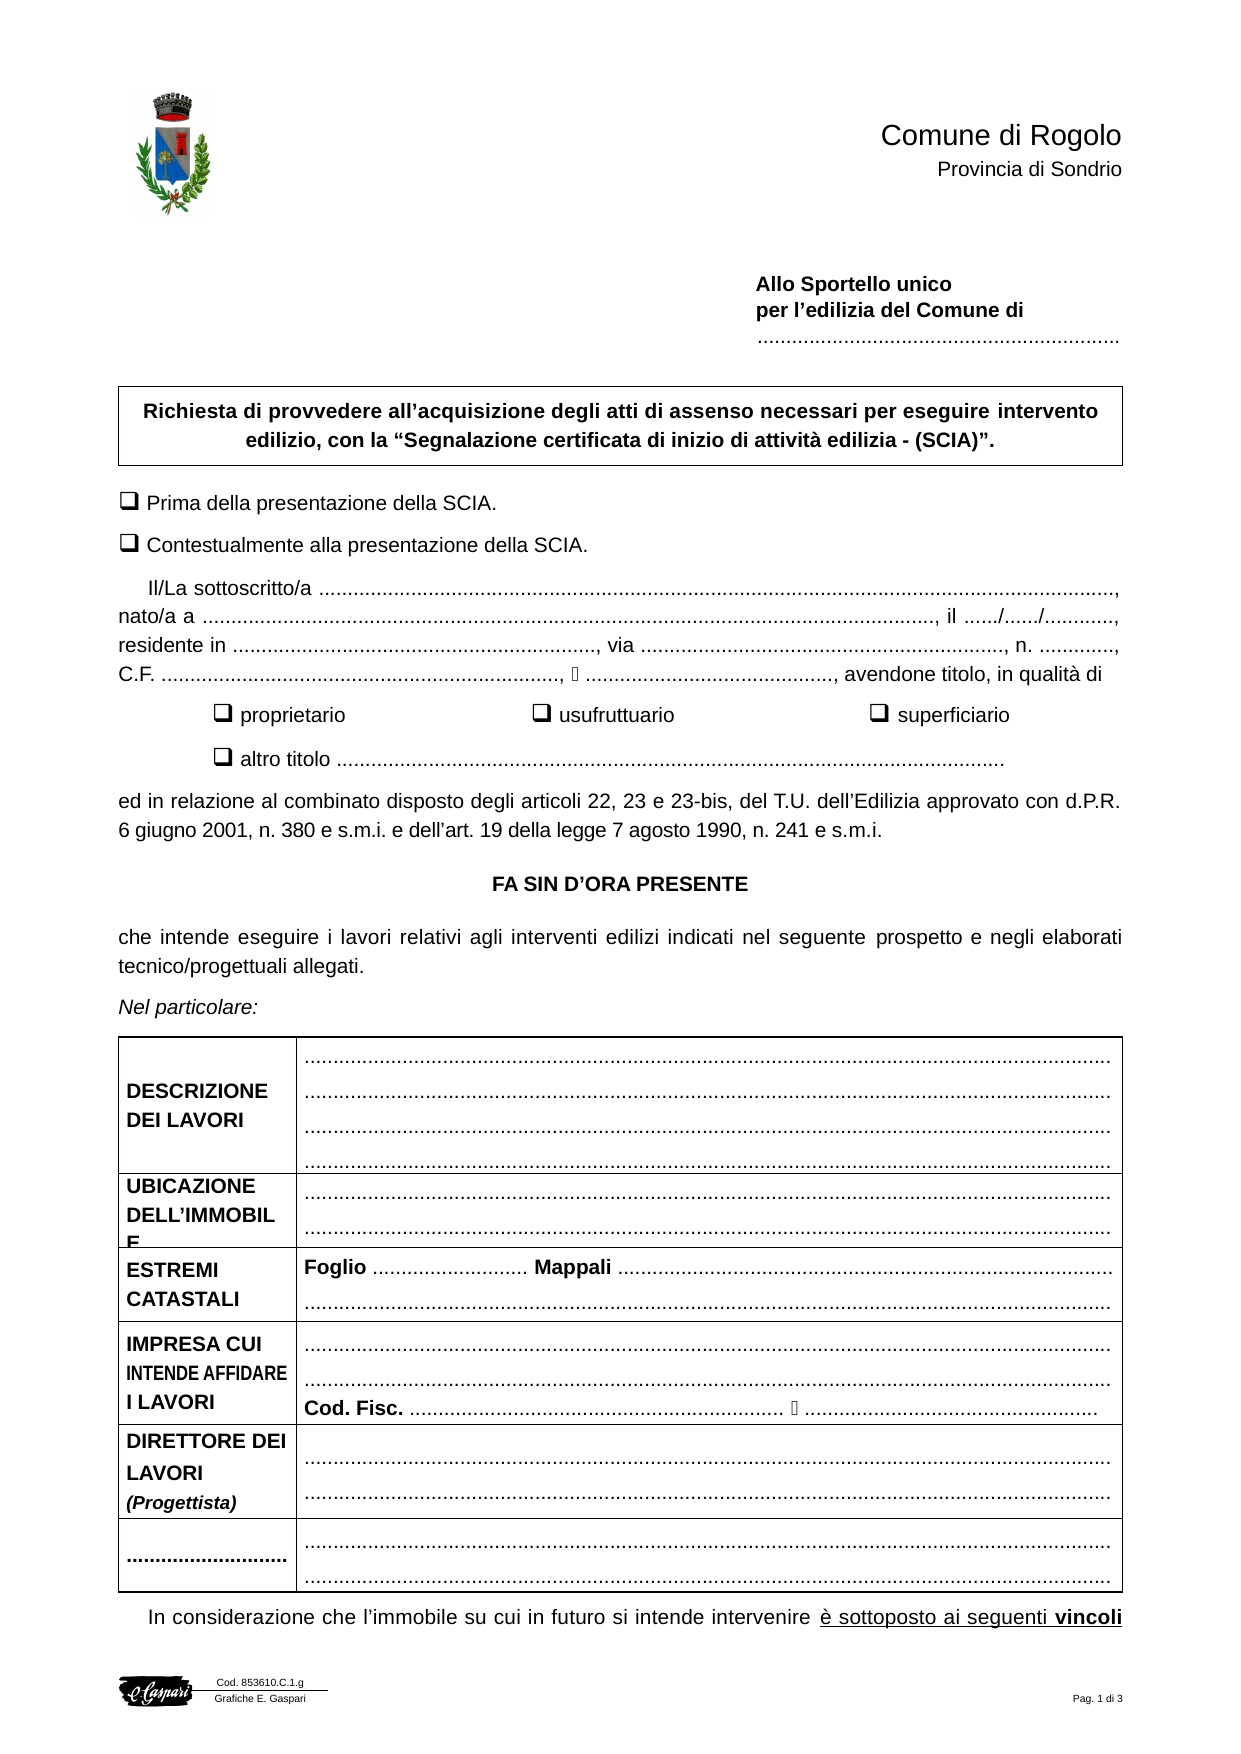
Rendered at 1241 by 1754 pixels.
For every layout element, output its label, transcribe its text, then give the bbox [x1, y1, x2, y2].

table_header DESCRIZIONE DEI LAVORI [119, 1038, 296, 1173]
text per l’edilizia del Comune di [756, 298, 1122, 322]
text Comune di Rogolo [224, 118, 1122, 152]
table_header ............................................................................................................................................ ............................................................................................................................................ ............................................................................................................................................ ............................................................................................................................................ [297, 1038, 1122, 1173]
table_cell IMPRESA CUI INTENDE AFFIDARE I LAVORI [119, 1322, 296, 1424]
table_cell UBICAZIONE DELL’IMMOBILE [119, 1174, 296, 1247]
text  proprietario  usufruttuario  superficiario [118, 703, 1122, 728]
table_cell ............................................................................................................................................ ............................................................................................................................................ Cod. Fisc. .................................................................  ................................................... [297, 1322, 1122, 1424]
text Nel particolare: [118, 995, 1122, 1019]
text Il/La sottoscritto/a .........................................................................................................................................., nato/a a ..............................................................................................................................., il ....../....../............, residente in ..............................................................., via ..............................................................., n. ............., C.F. .....................................................................,  ..........................................., avendone titolo, in qualità di [118, 576, 1122, 686]
table_cell Foglio ........................... Mappali ...................................................................................... ............................................................................................................................................ [297, 1248, 1122, 1321]
text In considerazione che l’immobile su cui in futuro si intende intervenire è sottoposto ai seguenti vincoli [118, 1605, 1122, 1629]
text FA SIN D’ORA PRESENTE [118, 871, 1122, 895]
text ed in relazione al combinato disposto degli articoli 22, 23 e 23-bis, del T.U. dell’Edilizia approvato con d.P.R. 6 giugno 2001, n. 380 e s.m.i. e dell’art. 19 della legge 7 agosto 1990, n. 241 e s.m.i. [118, 789, 1122, 842]
table_cell ............................................................................................................................................ ............................................................................................................................................ [297, 1519, 1122, 1591]
text  Prima della presentazione della SCIA. [118, 491, 1122, 516]
table_cell ESTREMI CATASTALI [119, 1248, 296, 1321]
picture [118, 1675, 193, 1707]
table_cell ............................ [119, 1519, 296, 1591]
text Provincia di Sondrio [224, 157, 1122, 181]
table_header Richiesta di provvedere all’acquisizione degli atti di assenso necessari per eseguire intervento edilizio, con la “Segnalazione certificata di inizio di attività edilizia - (SCIA)”. [119, 387, 1122, 464]
table_cell DIRETTORE DEI LAVORI (Progettista) [119, 1425, 296, 1518]
text che intende eseguire i lavori relativi agli interventi edilizi indicati nel seguente prospetto e negli elaborati tecnico/progettuali allegati. [118, 925, 1122, 978]
text ............................................................... [756, 324, 1122, 348]
table_cell ............................................................................................................................................ ............................................................................................................................................ [297, 1174, 1122, 1247]
text Allo Sportello unico [755, 272, 1122, 296]
table_cell ............................................................................................................................................ ............................................................................................................................................ [297, 1425, 1122, 1518]
picture [122, 87, 224, 219]
text  altro titolo .................................................................................................................... [118, 746, 1122, 771]
text  Contestualmente alla presentazione della SCIA. [118, 533, 1122, 558]
